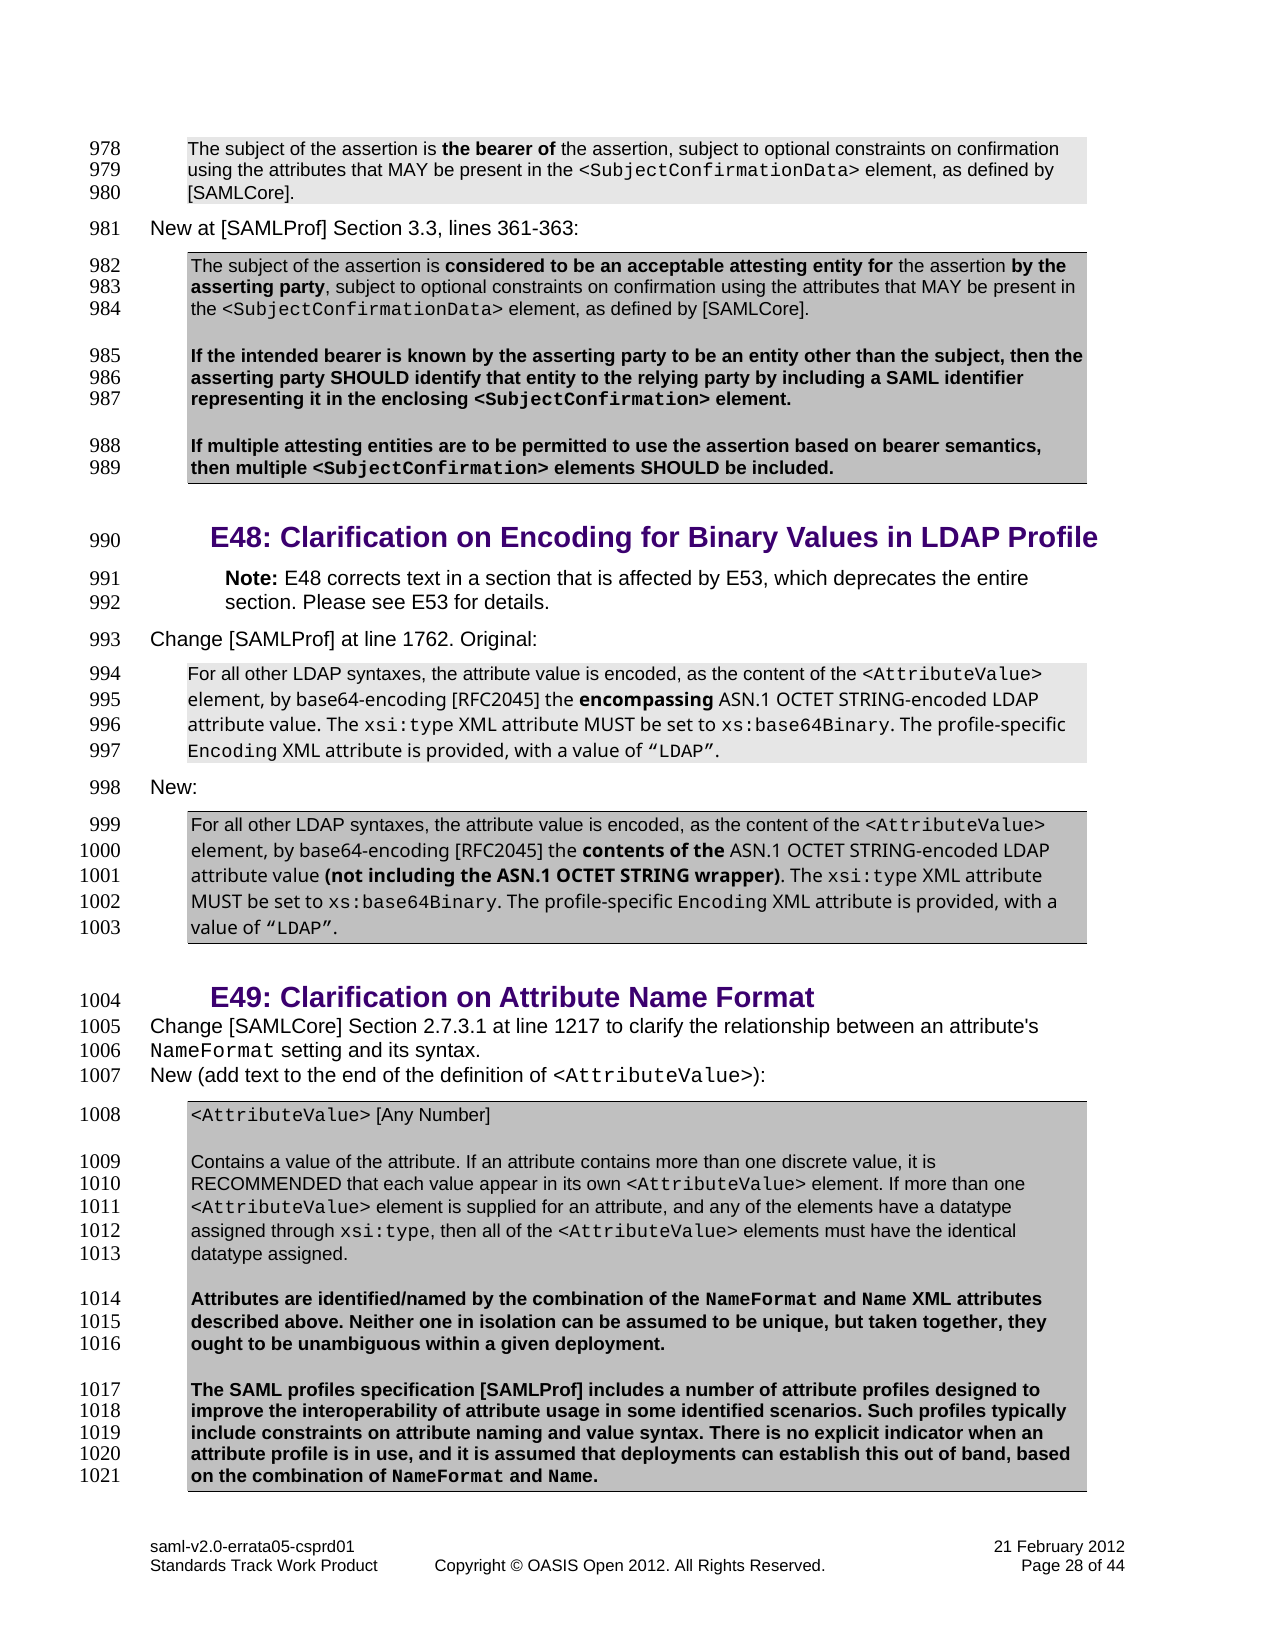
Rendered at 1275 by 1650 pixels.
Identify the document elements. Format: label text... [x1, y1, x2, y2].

text New at [SAMLProf] Section 3.3, lines 361-363: [150, 216, 1125, 239]
subtitle E49: Clarification on Attribute Name Format [150, 980, 1125, 1013]
text For all other LDAP syntaxes, the attribute value is encoded, as the content of the <AttributeValue> element, by base64-encoding [RFC2045] the contents of the ASN.1 OCTET STRING-encoded LDAP attribute value (not including the ASN.1 OCTET STRING wrapper). The xsi:type XML attribute MUST be set to xs:base64Binary. The profile-specific Encoding XML attribute is provided, with a value of “LDAP”. [187, 812, 1087, 943]
text The subject of the assertion is the bearer of the assertion, subject to optional constraints on confirmation using the attributes that MAY be present in the <SubjectConfirmationData> element, as defined by [SAMLCore]. [187, 137, 1087, 204]
subtitle E48: Clarification on Encoding for Binary Values in LDAP Profile [150, 520, 1125, 554]
text New (add text to the end of the definition of <AttributeValue>): [150, 1063, 1125, 1089]
text The SAML profiles specification [SAMLProf] includes a number of attribute profiles designed to improve the interoperability of attribute usage in some identified scenarios. Such profiles typically include constraints on attribute naming and value syntax. There is no explicit indicator when an attribute profile is in use, and it is assumed that deployments can establish this out of band, based on the combination of NameFormat and Name. [187, 1375, 1087, 1491]
text Change [SAMLProf] at line 1762. Original: [150, 627, 1125, 651]
text Note: E48 corrects text in a section that is affected by E53, which deprecates the entire section. Please see E53 for details. [225, 566, 1050, 614]
text <AttributeValue> [Any Number] [187, 1102, 1087, 1127]
text New: [150, 775, 1125, 799]
text For all other LDAP syntaxes, the attribute value is encoded, as the content of the <AttributeValue> element, by base64-encoding [RFC2045] the encompassing ASN.1 OCTET STRING-encoded LDAP attribute value. The xsi:type XML attribute MUST be set to xs:base64Binary. The profile-specific Encoding XML attribute is provided, with a value of “LDAP”. [187, 663, 1087, 763]
text Contains a value of the attribute. If an attribute contains more than one discrete value, it is RECOMMENDED that each value appear in its own <AttributeValue> element. If more than one <AttributeValue> element is supplied for an attribute, and any of the elements have a datatype assigned through xsi:type, then all of the <AttributeValue> elements must have the identical datatype assigned. [187, 1148, 1087, 1264]
text If the intended bearer is known by the asserting party to be an entity other than the subject, then the asserting party SHOULD identify that entity to the relying party by including a SAML identifier representing it in the enclosing <SubjectConfirmation> element. [187, 342, 1087, 411]
text Attributes are identified/named by the combination of the NameFormat and Name XML attributes described above. Neither one in isolation can be assumed to be unique, but taken together, they ought to be unambiguous within a given deployment. [187, 1285, 1087, 1354]
text The subject of the assertion is considered to be an acceptable attesting entity for the assertion by the asserting party, subject to optional constraints on confirmation using the attributes that MAY be present in the <SubjectConfirmationData> element, as defined by [SAMLCore]. [187, 253, 1087, 321]
text If multiple attesting entities are to be permitted to use the assertion based on bearer semantics, then multiple <SubjectConfirmation> elements SHOULD be included. [187, 432, 1087, 483]
text Change [SAMLCore] Section 2.7.3.1 at line 1217 to clarify the relationship between an attribute's NameFormat setting and its syntax. [150, 1013, 1125, 1063]
